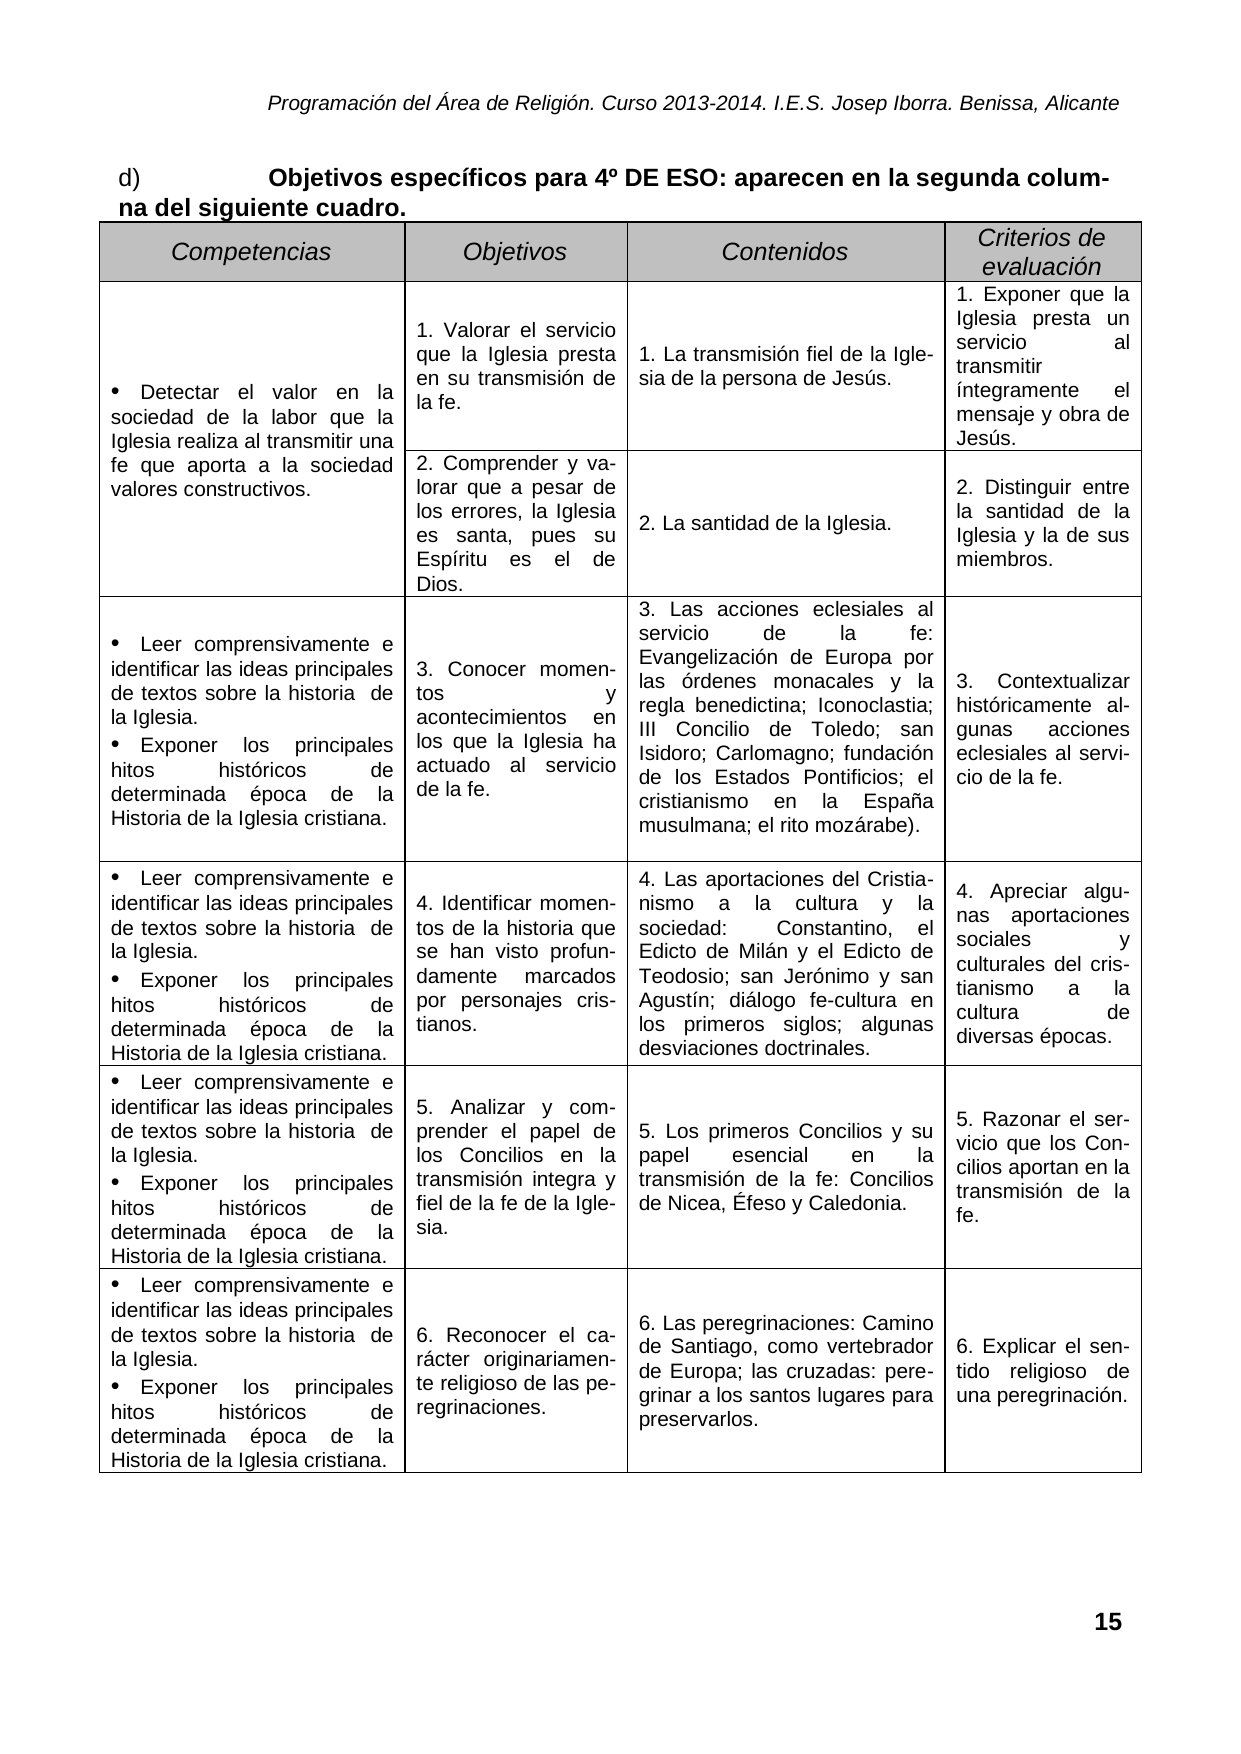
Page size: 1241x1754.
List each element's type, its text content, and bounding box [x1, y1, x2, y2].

list Objetivos específicos para 4º DE ESO: aparecen en la segunda colum­na del siguiente cuadro. [118, 163, 1122, 221]
table_cell 2. Comprender y va­lorar que a pesar de los errores, la Iglesia es santa, pues su Es­píritu es el de Dios. [406, 451, 627, 596]
table_cell 5. Los primeros Concilios y su papel esencial en la transmisión de la fe: Concilios de Nicea, Éfeso y Caledonia. [628, 1066, 944, 1268]
table_cell 6. Reconocer el ca­rácter originariamen­te religioso de las pe­regrinaciones. [406, 1269, 627, 1472]
table_cell 3. Contextualizar históricamente al­gunas acciones eclesiales al servi­cio de la fe. [946, 597, 1141, 861]
table_header Criterios de evaluación [946, 223, 1141, 281]
table_cell 5. Razonar el ser­vicio que los Con­cilios aportan en la transmisión de la fe. [946, 1066, 1141, 1268]
table_header Objetivos [406, 223, 627, 281]
table_cell Leer comprensivamente e identificar las ideas principales de textos sobre la historia de la Iglesia. Exponer los principales hitos históricos de determinada época de la Historia de la Iglesia cristiana. [100, 1066, 404, 1268]
table_cell 2. La santidad de la Iglesia. [628, 451, 944, 596]
table_cell 3. Conocer momen­tos y acontecimientos en los que la Iglesia ha actuado al servi­cio de la fe. [406, 597, 627, 861]
table_header Competencias [100, 223, 404, 281]
table_cell 6. Explicar el sen­tido religioso de una peregrinación. [946, 1269, 1141, 1472]
table_cell 2. Distinguir entre la santidad de la Iglesia y la de sus miembros. [946, 451, 1141, 596]
table_cell 1. Exponer que la Iglesia presta un servicio al transmi­tir íntegramente el mensaje y obra de Jesús. [946, 282, 1141, 450]
table_cell 3. Las acciones eclesiales al servicio de la fe: Evangelización de Europa por las órdenes mo­nacales y la regla benedictina; Iconoclastia; III Concilio de To­ledo; san Isidoro; Carlomagno; fundación de los Estados Ponti­ficios; el cristianismo en la Es­paña musulmana; el rito mozá­rabe). [628, 597, 944, 861]
table_cell 4. Identificar momen­tos de la historia que se han visto profun­damente marcados por personajes cris­tianos. [406, 862, 627, 1065]
table_cell 1. Valorar el servicio que la Iglesia presta en su transmisión de la fe. [406, 282, 627, 450]
table_cell Leer comprensivamente e identificar las ideas principales de textos sobre la historia de la Iglesia. Exponer los principales hitos históricos de determinada época de la Historia de la Iglesia cristiana. [100, 1269, 404, 1472]
table_cell Leer comprensivamente e identificar las ideas principales de textos sobre la historia de la Iglesia. Exponer los principales hitos históricos de determinada época de la Historia de la Iglesia cristiana. [100, 862, 404, 1065]
table_cell 6. Las peregrinaciones: Camino de Santiago, como vertebrador de Europa; las cruzadas: pere­grinar a los santos lugares para preservarlos. [628, 1269, 944, 1472]
table_cell Leer comprensivamente e identificar las ideas principales de textos sobre la historia de la Iglesia. Exponer los principales hitos históricos de determinada época de la Historia de la Iglesia cristiana. [100, 597, 404, 861]
table_cell 4. Las aportaciones del Cristia­nismo a la cultura y la sociedad: Constantino, el Edicto de Milán y el Edicto de Teodosio; san Je­rónimo y san Agustín; diálogo fe-cultura en los primeros si­glos; algunas desviaciones doc­trinales. [628, 862, 944, 1065]
table_header Contenidos [628, 223, 944, 281]
table_cell Detectar el valor en la sociedad de la labor que la Iglesia realiza al transmitir una fe que aporta a la sociedad valores constructivos. [100, 282, 404, 596]
table_cell 5. Analizar y com­prender el papel de los Concilios en la transmisión integra y fiel de la fe de la Igle­sia. [406, 1066, 627, 1268]
table_cell 1. La transmisión fiel de la Igle­sia de la persona de Jesús. [628, 282, 944, 450]
table_cell 4. Apreciar algu­nas aportaciones sociales y culturales del cris­tianismo a la cultu­ra de diversas épocas. [946, 862, 1141, 1065]
